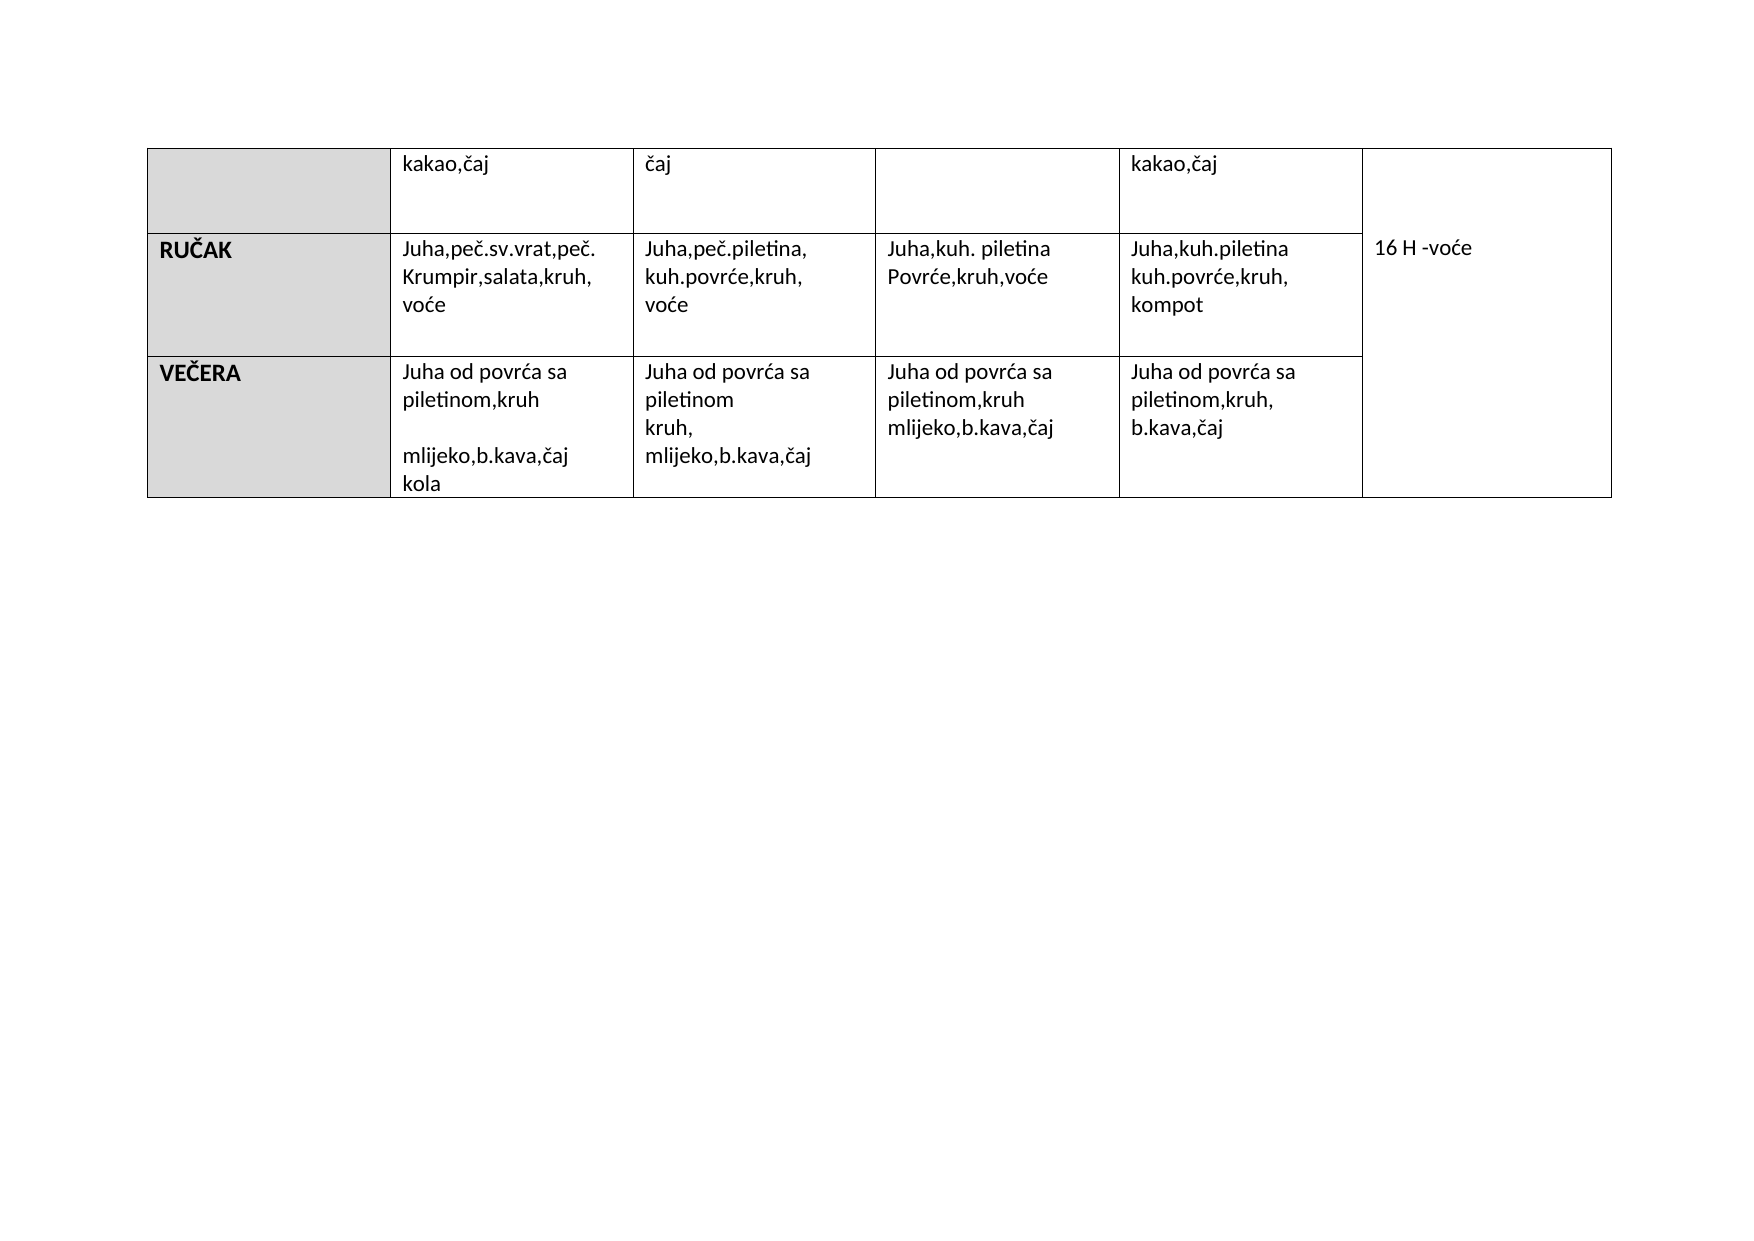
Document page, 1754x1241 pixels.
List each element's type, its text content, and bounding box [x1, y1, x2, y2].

table_cell Juha od povrća sa piletinom,kruh mlijeko,b.kava,čaj kola [391, 357, 633, 497]
table_cell Juha od povrća sa piletinom,kruh mlijeko,b.kava,čaj [876, 357, 1119, 497]
table_cell čaj [634, 149, 875, 233]
table_cell Juha,kuh. piletina Povrće,kruh,voće [876, 234, 1119, 356]
table_cell Juha od povrća sa piletinom,kruh, b.kava,čaj [1120, 357, 1362, 497]
table_cell Juha,kuh.piletina kuh.povrće,kruh, kompot [1120, 234, 1362, 356]
table_cell 16 H -voće [1363, 149, 1611, 497]
table_cell kakao,čaj [1120, 149, 1362, 233]
table_cell kakao,čaj [391, 149, 633, 233]
table_cell Juha,peč.sv.vrat,peč. Krumpir,salata,kruh, voće [391, 234, 633, 356]
table_cell [148, 149, 390, 233]
table_cell VEČERA [148, 357, 390, 497]
table_cell Juha od povrća sa piletinom kruh, mlijeko,b.kava,čaj [634, 357, 875, 497]
table_cell RUČAK [148, 234, 390, 356]
table_cell [876, 149, 1119, 233]
table_cell Juha,peč.piletina, kuh.povrće,kruh, voće [634, 234, 875, 356]
